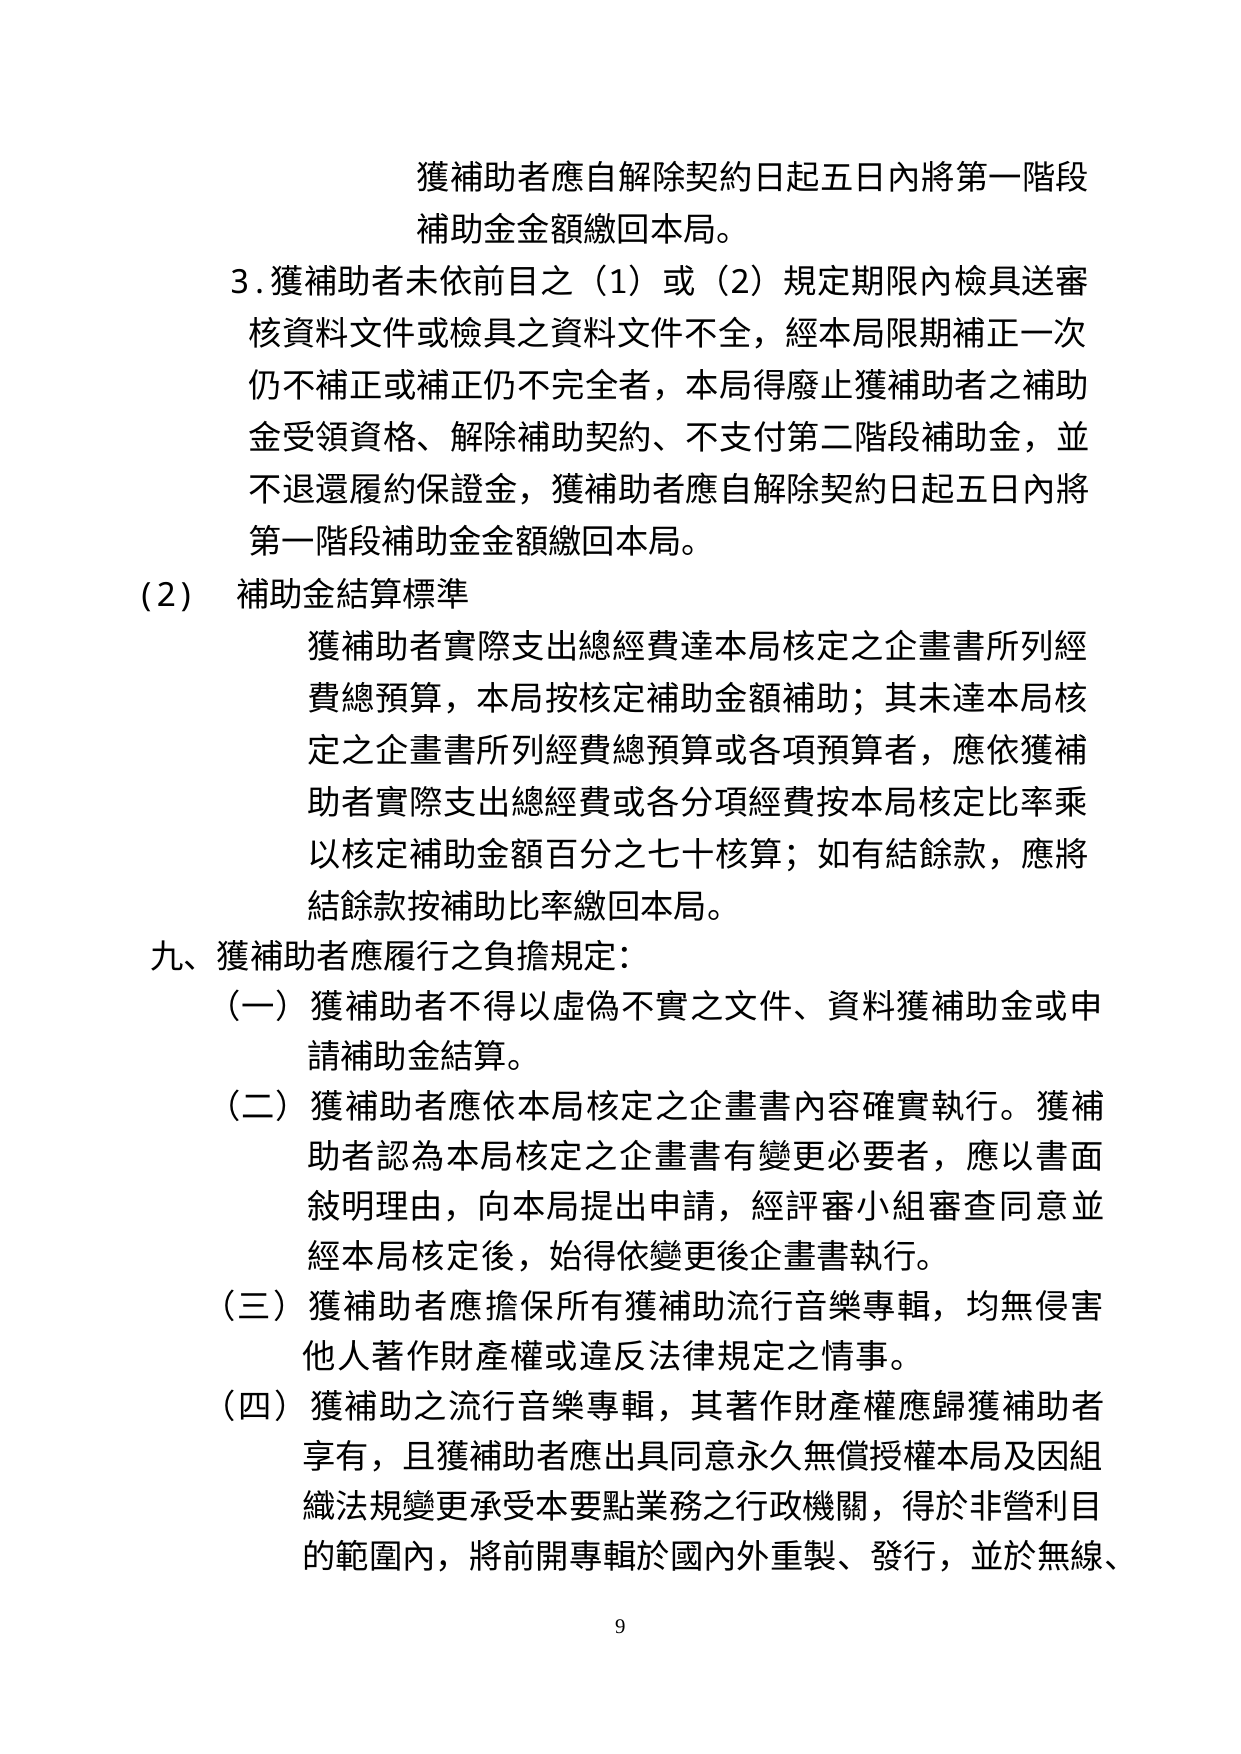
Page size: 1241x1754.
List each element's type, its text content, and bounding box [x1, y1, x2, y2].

text 獲補助者應自解除契約日起五日內將第一階段補助金金額繳回本局。 [333, 148, 1089, 252]
text （一）獲補助者不得以虛偽不實之文件、資料獲補助金或申請補助金結算。 [207, 979, 1104, 1079]
text 3.獲補助者未依前目之（1）或（2）規定期限內檢具送審核資料文件或檢具之資料文件不全，經本局限期補正一次，仍不補正或補正仍不完全者，本局得廢止獲補助者之補助金受領資格、解除補助契約、不支付第二階段補助金，並不退還履約保證金，獲補助者應自解除契約日起五日內將第一階段補助金金額繳回本局。 [148, 252, 1089, 564]
text 獲補助者實際支出總經費達本局核定之企畫書所列經費總預算，本局按核定補助金額補助；其未達本局核定之企畫書所列經費總預算或各項預算者，應依獲補助者實際支出總經費或各分項經費按本局核定比率乘以核定補助金額百分之七十核算；如有結餘款，應將結餘款按補助比率繳回本局。 [307, 616, 1089, 929]
list 補助金結算標準 [136, 564, 1089, 616]
text （二）獲補助者應依本局核定之企畫書內容確實執行。獲補助者認為本局核定之企畫書有變更必要者，應以書面敍明理由，向本局提出申請，經評審小組審查同意並經本局核定後，始得依變更後企畫書執行。 [207, 1079, 1104, 1279]
text （三）獲補助者應擔保所有獲補助流行音樂專輯，均無侵害他人著作財產權或違反法律規定之情事。 [202, 1279, 1104, 1379]
text 九、獲補助者應履行之負擔規定： [150, 929, 1104, 979]
text （四）獲補助之流行音樂專輯，其著作財產權應歸獲補助者享有，且獲補助者應出具同意永久無償授權本局及因組織法規變更承受本要點業務之行政機關，得於非營利目的範圍內，將前開專輯於國內外重製、發行，並於無線、有線、衛星廣播頻道、集會場所及上開行政機關（駐外單位）所屬網站公開播送、公開演出及公開傳輸之書面授權文件。 [202, 1379, 1104, 1579]
